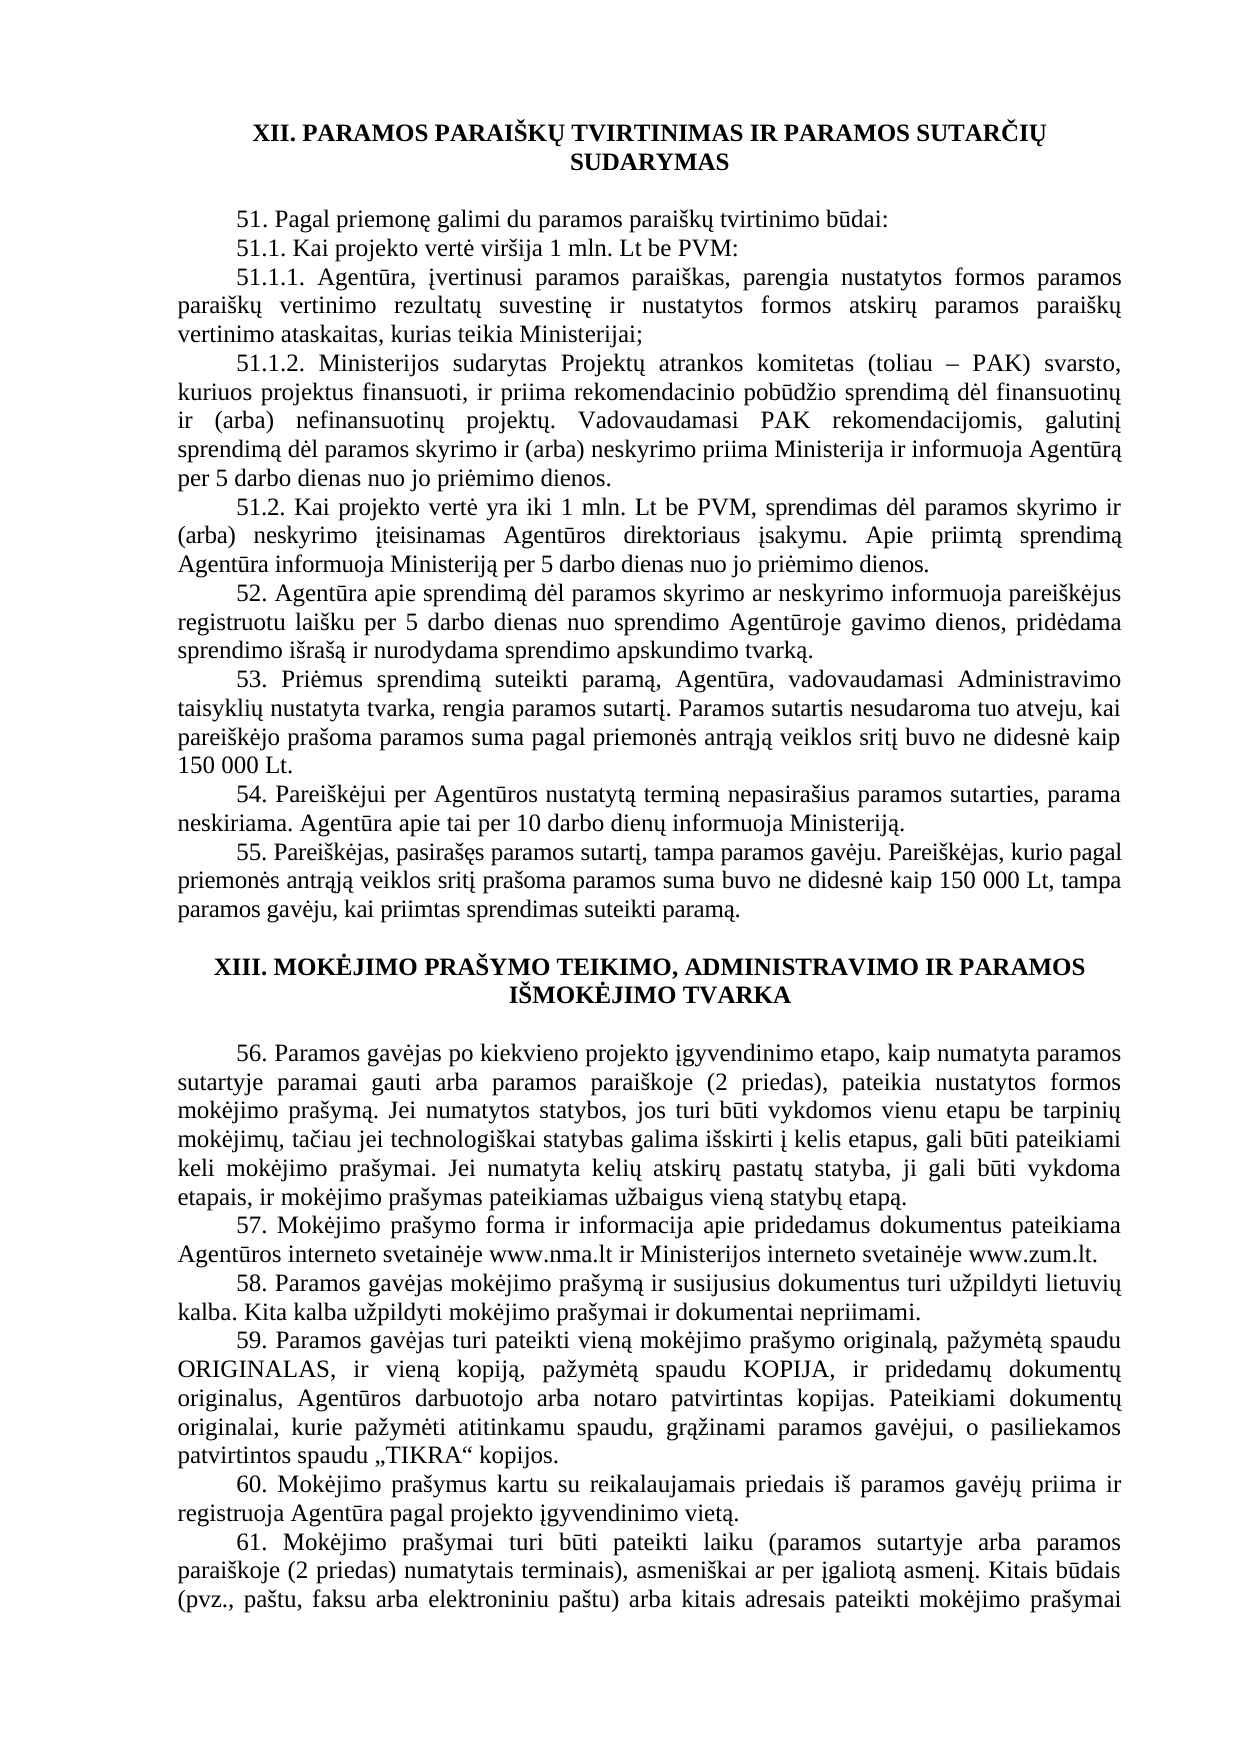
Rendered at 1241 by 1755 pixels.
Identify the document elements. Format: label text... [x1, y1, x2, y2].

text 54. Pareiškėjui per Agentūros nustatytą terminą nepasirašius paramos sutarties, parama neskiriama. Agentūra apie tai per 10 darbo dienų informuoja Ministeriją. [177, 779, 1122, 837]
text 52. Agentūra apie sprendimą dėl paramos skyrimo ar neskyrimo informuoja pareiškėjus registruotu laišku per 5 darbo dienas nuo sprendimo Agentūroje gavimo dienos, pridėdama sprendimo išrašą ir nurodydama sprendimo apskundimo tvarką. [177, 578, 1122, 664]
text 60. Mokėjimo prašymus kartu su reikalaujamais priedais iš paramos gavėjų priima ir registruoja Agentūra pagal projekto įgyvendinimo vietą. [177, 1469, 1122, 1527]
text 59. Paramos gavėjas turi pateikti vieną mokėjimo prašymo originalą, pažymėtą spaudu ORIGINALAS, ir vieną kopiją, pažymėtą spaudu KOPIJA, ir pridedamų dokumentų originalus, Agentūros darbuotojo arba notaro patvirtintas kopijas. Pateikiami dokumentų originalai, kurie pažymėti atitinkamu spaudu, grąžinami paramos gavėjui, o pasiliekamos patvirtintos spaudu „TIKRA“ kopijos. [177, 1326, 1122, 1469]
text 51.1. Kai projekto vertė viršija 1 mln. Lt be PVM: [177, 233, 1122, 262]
text 58. Paramos gavėjas mokėjimo prašymą ir susijusius dokumentus turi užpildyti lietuvių kalba. Kita kalba užpildyti mokėjimo prašymai ir dokumentai nepriimami. [177, 1268, 1122, 1326]
text XIII. MOKĖJIMO PRAŠYMO TEIKIMO, ADMINISTRAVIMO IR PARAMOS IŠMOKĖJIMO TVARKA [177, 952, 1122, 1009]
text 57. Mokėjimo prašymo forma ir informacija apie pridedamus dokumentus pateikiama Agentūros interneto svetainėje www.nma.lt ir Ministerijos interneto svetainėje www.zum.lt. [177, 1211, 1122, 1268]
text 55. Pareiškėjas, pasirašęs paramos sutartį, tampa paramos gavėju. Pareiškėjas, kurio pagal priemonės antrąją veiklos sritį prašoma paramos suma buvo ne didesnė kaip 150 000 Lt, tampa paramos gavėju, kai priimtas sprendimas suteikti paramą. [177, 837, 1122, 923]
text 61. Mokėjimo prašymai turi būti pateikti laiku (paramos sutartyje arba paramos paraiškoje (2 priedas) numatytais terminais), asmeniškai ar per įgaliotą asmenį. Kitais būdais (pvz., paštu, faksu arba elektroniniu paštu) arba kitais adresais pateikti mokėjimo prašymai [177, 1527, 1122, 1613]
text 51.2. Kai projekto vertė yra iki 1 mln. Lt be PVM, sprendimas dėl paramos skyrimo ir (arba) neskyrimo įteisinamas Agentūros direktoriaus įsakymu. Apie priimtą sprendimą Agentūra informuoja Ministeriją per 5 darbo dienas nuo jo priėmimo dienos. [177, 492, 1122, 578]
text 56. Paramos gavėjas po kiekvieno projekto įgyvendinimo etapo, kaip numatyta paramos sutartyje paramai gauti arba paramos paraiškoje (2 priedas), pateikia nustatytos formos mokėjimo prašymą. Jei numatytos statybos, jos turi būti vykdomos vienu etapu be tarpinių mokėjimų, tačiau jei technologiškai statybas galima išskirti į kelis etapus, gali būti pateikiami keli mokėjimo prašymai. Jei numatyta kelių atskirų pastatų statyba, ji gali būti vykdoma etapais, ir mokėjimo prašymas pateikiamas užbaigus vieną statybų etapą. [177, 1038, 1122, 1211]
text 51. Pagal priemonę galimi du paramos paraiškų tvirtinimo būdai: [177, 204, 1122, 233]
text 51.1.1. Agentūra, įvertinusi paramos paraiškas, parengia nustatytos formos paramos paraiškų vertinimo rezultatų suvestinę ir nustatytos formos atskirų paramos paraiškų vertinimo ataskaitas, kurias teikia Ministerijai; [177, 262, 1122, 348]
text 51.1.2. Ministerijos sudarytas Projektų atrankos komitetas (toliau – PAK) svarsto, kuriuos projektus finansuoti, ir priima rekomendacinio pobūdžio sprendimą dėl finansuotinų ir (arba) nefinansuotinų projektų. Vadovaudamasi PAK rekomendacijomis, galutinį sprendimą dėl paramos skyrimo ir (arba) neskyrimo priima Ministerija ir informuoja Agentūrą per 5 darbo dienas nuo jo priėmimo dienos. [177, 348, 1122, 492]
text XII. PARAMOS PARAIŠKŲ TVIRTINIMAS IR PARAMOS SUTARČIŲ SUDARYMAS [177, 118, 1122, 176]
text 53. Priėmus sprendimą suteikti paramą, Agentūra, vadovaudamasi Administravimo taisyklių nustatyta tvarka, rengia paramos sutartį. Paramos sutartis nesudaroma tuo atveju, kai pareiškėjo prašoma paramos suma pagal priemonės antrąją veiklos sritį buvo ne didesnė kaip 150 000 Lt. [177, 664, 1122, 779]
